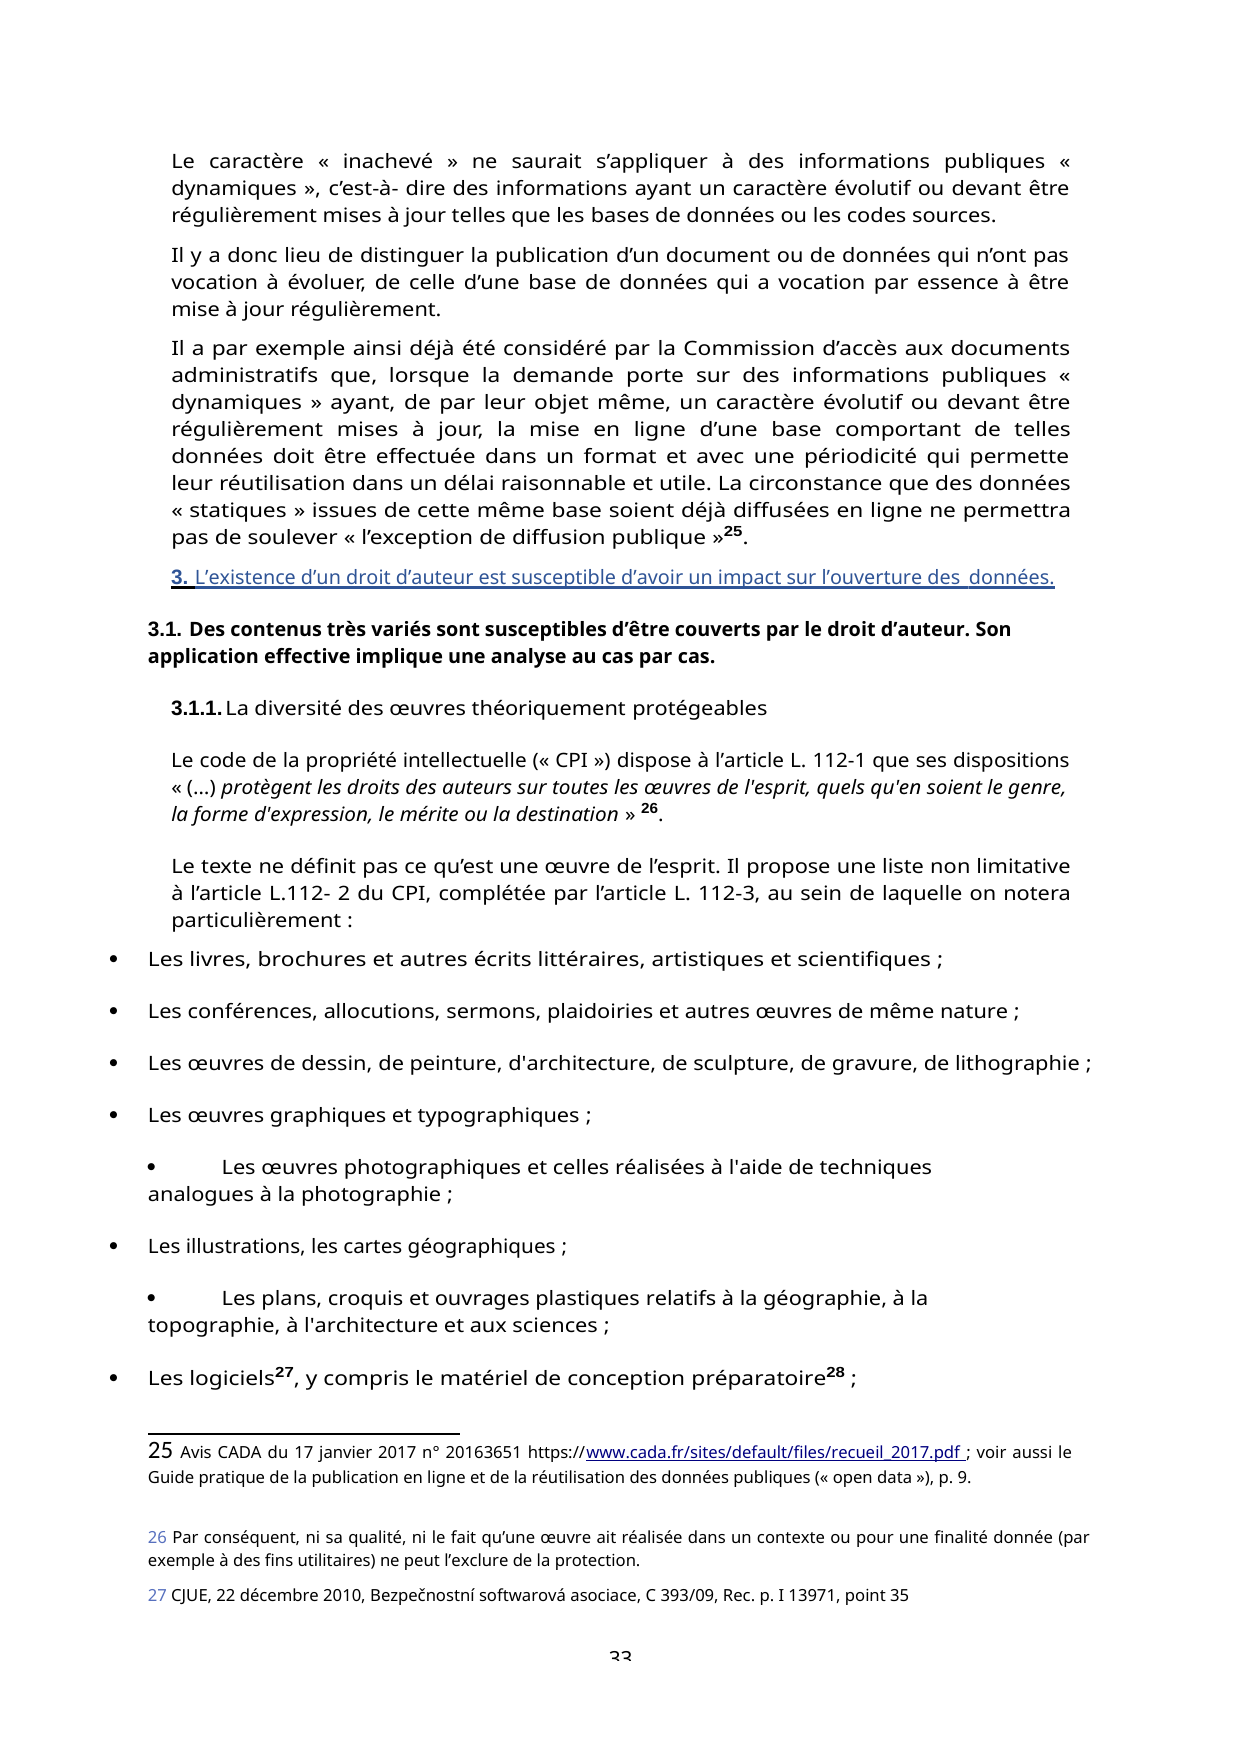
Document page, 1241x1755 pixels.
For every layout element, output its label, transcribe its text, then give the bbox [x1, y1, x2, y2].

list Les œuvres photographiques et celles réalisées à l'aide de techniques analogues à la photographie ; [148, 1154, 950, 1208]
text Le code de la propriété intellectuelle (« CPI ») dispose à l’article L. 112-1 que ses dispositions « (…) protègent les droits des auteurs sur toutes les œuvres de l'esprit, quels qu'en soient le genre, la forme d'expression, le mérite ou la destination » . [171, 746, 1071, 827]
list Les conférences, allocutions, sermons, plaidoiries et autres œuvres de même nature ; [110, 998, 1093, 1025]
list L’existence d’un droit d’auteur est susceptible d’avoir un impact sur l’ouverture des données. [171, 563, 1093, 590]
text Avis CADA du 17 janvier 2017 n° 20163651 https://www.cada.fr/sites/default/files/recueil_2017.pdf ; voir aussi le Guide pratique de la publication en ligne et de la réutilisation des données publiques (« open data »), p. 9. [148, 1434, 1072, 1489]
list Les œuvres graphiques et typographiques ; [110, 1102, 1093, 1129]
list Des contenus très variés sont susceptibles d’être couverts par le droit d’auteur. Son application effective implique une analyse au cas par cas. [148, 615, 1071, 669]
list Les illustrations, les cartes géographiques ; [110, 1233, 1093, 1259]
text Le texte ne définit pas ce qu’est une œuvre de l’esprit. Il propose une liste non limitative à l’article L.112- 2 du CPI, complétée par l’article L. 112-3, au sein de laquelle on notera particulièrement : [171, 852, 1071, 933]
text Il a par exemple ainsi déjà été considéré par la Commission d’accès aux documents administratifs que, lorsque la demande porte sur des informations publiques « dynamiques » ayant, de par leur objet même, un caractère évolutif ou devant être régulièrement mises à jour, la mise en ligne d’une base comportant de telles données doit être effectuée dans un format et avec une périodicité qui permette leur réutilisation dans un délai raisonnable et utile. La circonstance que des données « statiques » issues de cette même base soient déjà diffusées en ligne ne permettra pas de soulever « l’exception de diffusion publique ». [171, 334, 1071, 551]
list La diversité des œuvres théoriquement protégeables [171, 694, 1093, 721]
list Les œuvres de dessin, de peinture, d'architecture, de sculpture, de gravure, de lithographie ; [110, 1050, 1093, 1077]
text Par conséquent, ni sa qualité, ni le fait qu’une œuvre ait réalisée dans un contexte ou pour une finalité donnée (par exemple à des fins utilitaires) ne peut l’exclure de la protection. [148, 1525, 1093, 1571]
text Le caractère « inachevé » ne saurait s’appliquer à des informations publiques « dynamiques », c’est-à- dire des informations ayant un caractère évolutif ou devant être régulièrement mises à jour telles que les bases de données ou les codes sources. [171, 148, 1071, 228]
list CJUE, 22 décembre 2010, Bezpečnostní softwarová asociace, C 393/09, Rec. p. I 13971, point 35 [148, 1583, 1093, 1606]
list Les livres, brochures et autres écrits littéraires, artistiques et scientifiques ; [110, 946, 1093, 973]
text Il y a donc lieu de distinguer la publication d’un document ou de données qui n’ont pas vocation à évoluer, de celle d’une base de données qui a vocation par essence à être mise à jour régulièrement. [171, 241, 1071, 322]
list Les plans, croquis et ouvrages plastiques relatifs à la géographie, à la topographie, à l'architecture et aux sciences ; [148, 1284, 944, 1338]
list Les logiciels, y compris le matériel de conception préparatoire ; [110, 1363, 1093, 1391]
